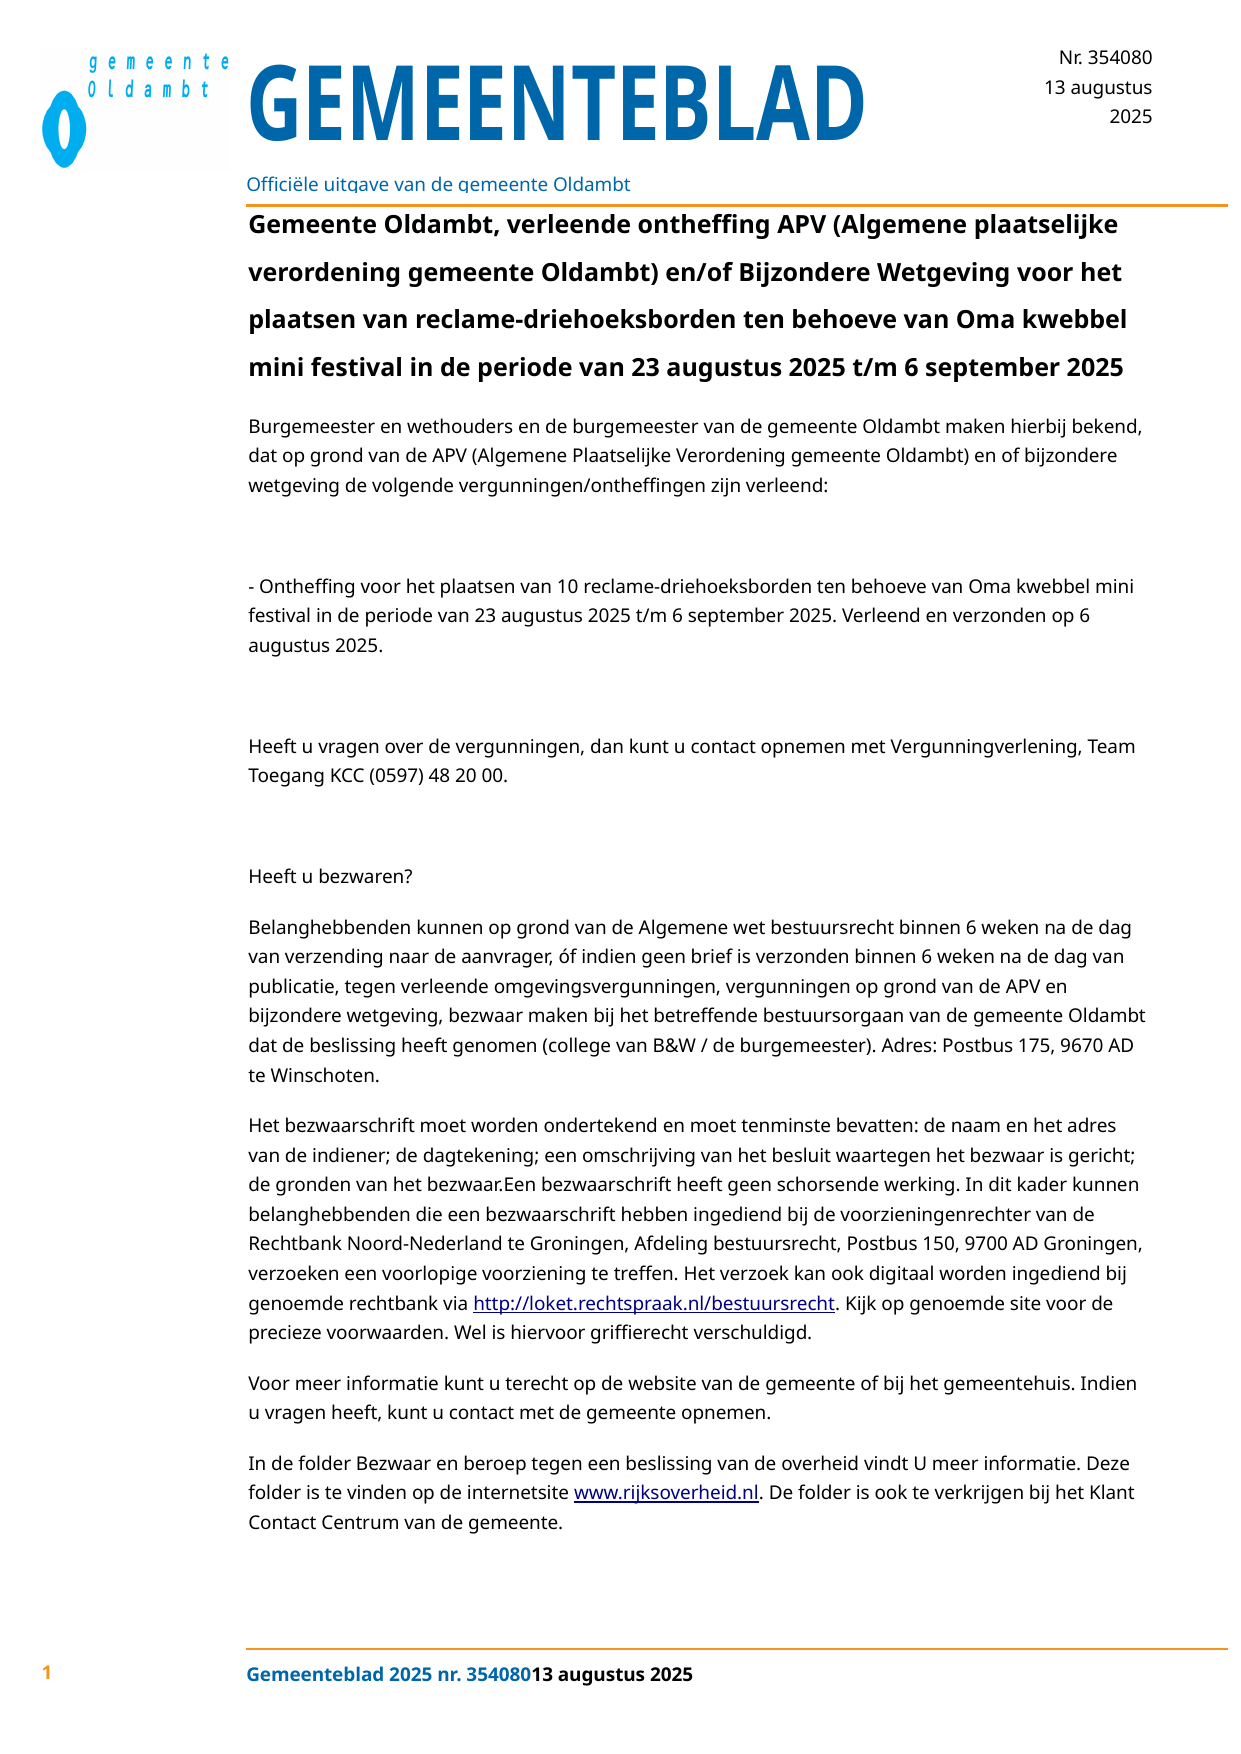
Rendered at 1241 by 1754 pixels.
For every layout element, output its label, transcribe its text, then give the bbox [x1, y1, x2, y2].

text - Ontheffing voor het plaatsen van 10 reclame-driehoeksborden ten behoeve van Oma kwebbel mini festival in de periode van 23 augustus 2025 t/m 6 september 2025. Verleend en verzonden op 6 augustus 2025. [248, 573, 1152, 658]
text In de folder Bezwaar en beroep tegen een beslissing van de overheid vindt U meer informatie. Deze folder is te vinden op de internetsite www.rijksoverheid.nl. De folder is ook te verkrijgen bij het Klant Contact Centrum van de gemeente. [248, 1450, 1152, 1535]
picture [41, 47, 231, 172]
text Heeft u vragen over de vergunningen, dan kunt u contact opnemen met Vergunningverlening, Team Toegang KCC (0597) 48 20 00. [248, 733, 1152, 788]
text Het bezwaarschrift moet worden ondertekend en moet tenminste bevatten: de naam en het adres van de indiener; de dagtekening; een omschrijving van het besluit waartegen het bezwaar is gericht; de gronden van het bezwaar.Een bezwaarschrift heeft geen schorsende werking. In dit kader kunnen belanghebbenden die een bezwaarschrift hebben ingediend bij de voorzieningenrechter van de Rechtbank Noord-Nederland te Groningen, Afdeling bestuursrecht, Postbus 150, 9700 AD Groningen, verzoeken een voorlopige voorziening te treffen. Het verzoek kan ook digitaal worden ingediend bij genoemde rechtbank via http://loket.rechtspraak.nl/bestuursrecht. Kijk op genoemde site voor de precieze voorwaarden. Wel is hiervoor griffierecht verschuldigd. [248, 1112, 1152, 1345]
text Belanghebbenden kunnen op grond van de Algemene wet bestuursrecht binnen 6 weken na de dag van verzending naar de aanvrager, óf indien geen brief is verzonden binnen 6 weken na de dag van publicatie, tegen verleende omgevingsvergunningen, vergunningen op grond van de APV en bijzondere wetgeving, bezwaar maken bij het betreffende bestuursorgaan van de gemeente Oldambt dat de beslissing heeft genomen (college van B&W / de burgemeester). Adres: Postbus 175, 9670 AD te Winschoten. [248, 914, 1152, 1088]
text Gemeente Oldambt, verleende ontheffing APV (Algemene plaatselijke verordening gemeente Oldambt) en/of Bijzondere Wetgeving voor het plaatsen van reclame-driehoeksborden ten behoeve van Oma kwebbel mini festival in de periode van 23 augustus 2025 t/m 6 september 2025 [248, 207, 1152, 384]
text Burgemeester en wethouders en de burgemeester van de gemeente Oldambt maken hierbij bekend, dat op grond van de APV (Algemene Plaatselijke Verordening gemeente Oldambt) en of bijzondere wetgeving de volgende vergunningen/ontheffingen zijn verleend: [248, 413, 1152, 498]
text Voor meer informatie kunt u terecht op de website van de gemeente of bij het gemeentehuis. Indien u vragen heeft, kunt u contact met de gemeente opnemen. [248, 1370, 1152, 1425]
text Heeft u bezwaren? [248, 863, 1152, 889]
